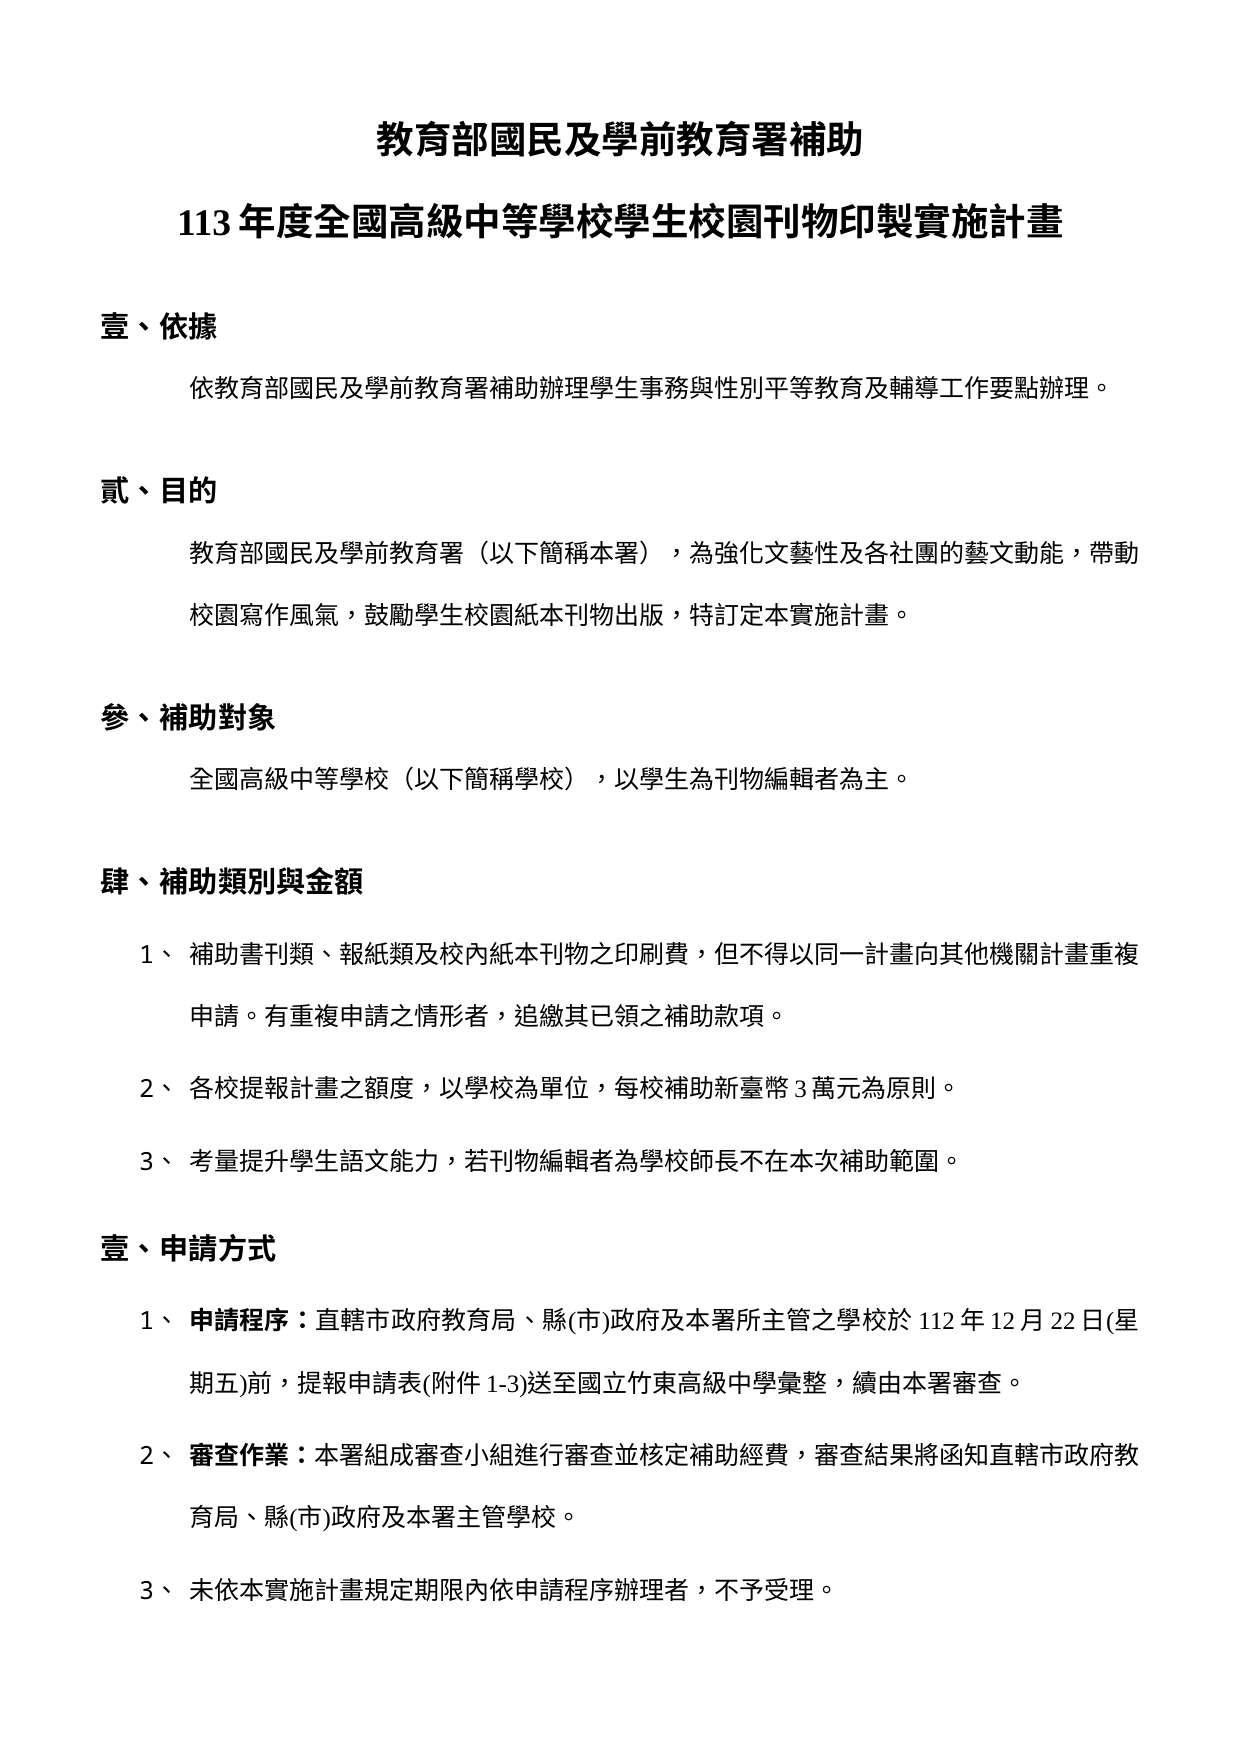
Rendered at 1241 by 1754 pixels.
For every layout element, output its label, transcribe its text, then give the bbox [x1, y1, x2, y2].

list 目的 [100, 447, 1140, 510]
text 113年度全國高級中等學校學生校園刊物印製實施計畫 [100, 177, 1140, 239]
list 補助書刊類、報紙類及校內紙本刊物之印刷費，但不得以同一計畫向其他機關計畫重複申請。有重複申請之情形者，追繳其已領之補助款項。 [139, 911, 1140, 1036]
text 教育部國民及學前教育署（以下簡稱本署），為強化文藝性及各社團的藝文動能，帶動校園寫作風氣，鼓勵學生校園紙本刊物出版，特訂定本實施計畫。 [189, 510, 1140, 635]
text 依教育部國民及學前教育署補助辦理學生事務與性別平等教育及輔導工作要點辦理。 [189, 345, 1140, 408]
list 依據 [100, 283, 1140, 345]
list 申請程序：直轄市政府教育局、縣(市)政府及本署所主管之學校於112年12月22日(星期五)前，提報申請表(附件1-3)送至國立竹東高級中學彙整，續由本署審查。 [139, 1277, 1140, 1402]
text 教育部國民及學前教育署補助 [100, 96, 1140, 158]
text 全國高級中等學校（以下簡稱學校），以學生為刊物編輯者為主。 [189, 736, 1140, 799]
list 補助對象 [100, 674, 1140, 736]
list 申請方式 [100, 1205, 1140, 1267]
list 未依本實施計畫規定期限內依申請程序辦理者，不予受理。 [139, 1547, 1140, 1609]
list 考量提升學生語文能力，若刊物編輯者為學校師長不在本次補助範圍。 [139, 1118, 1140, 1180]
list 審查作業：本署組成審查小組進行審查並核定補助經費，審查結果將函知直轄市政府教育局、縣(市)政府及本署主管學校。 [139, 1412, 1140, 1537]
list 補助類別與金額 [100, 838, 1140, 901]
list 各校提報計畫之額度，以學校為單位，每校補助新臺幣3萬元為原則。 [139, 1045, 1140, 1108]
